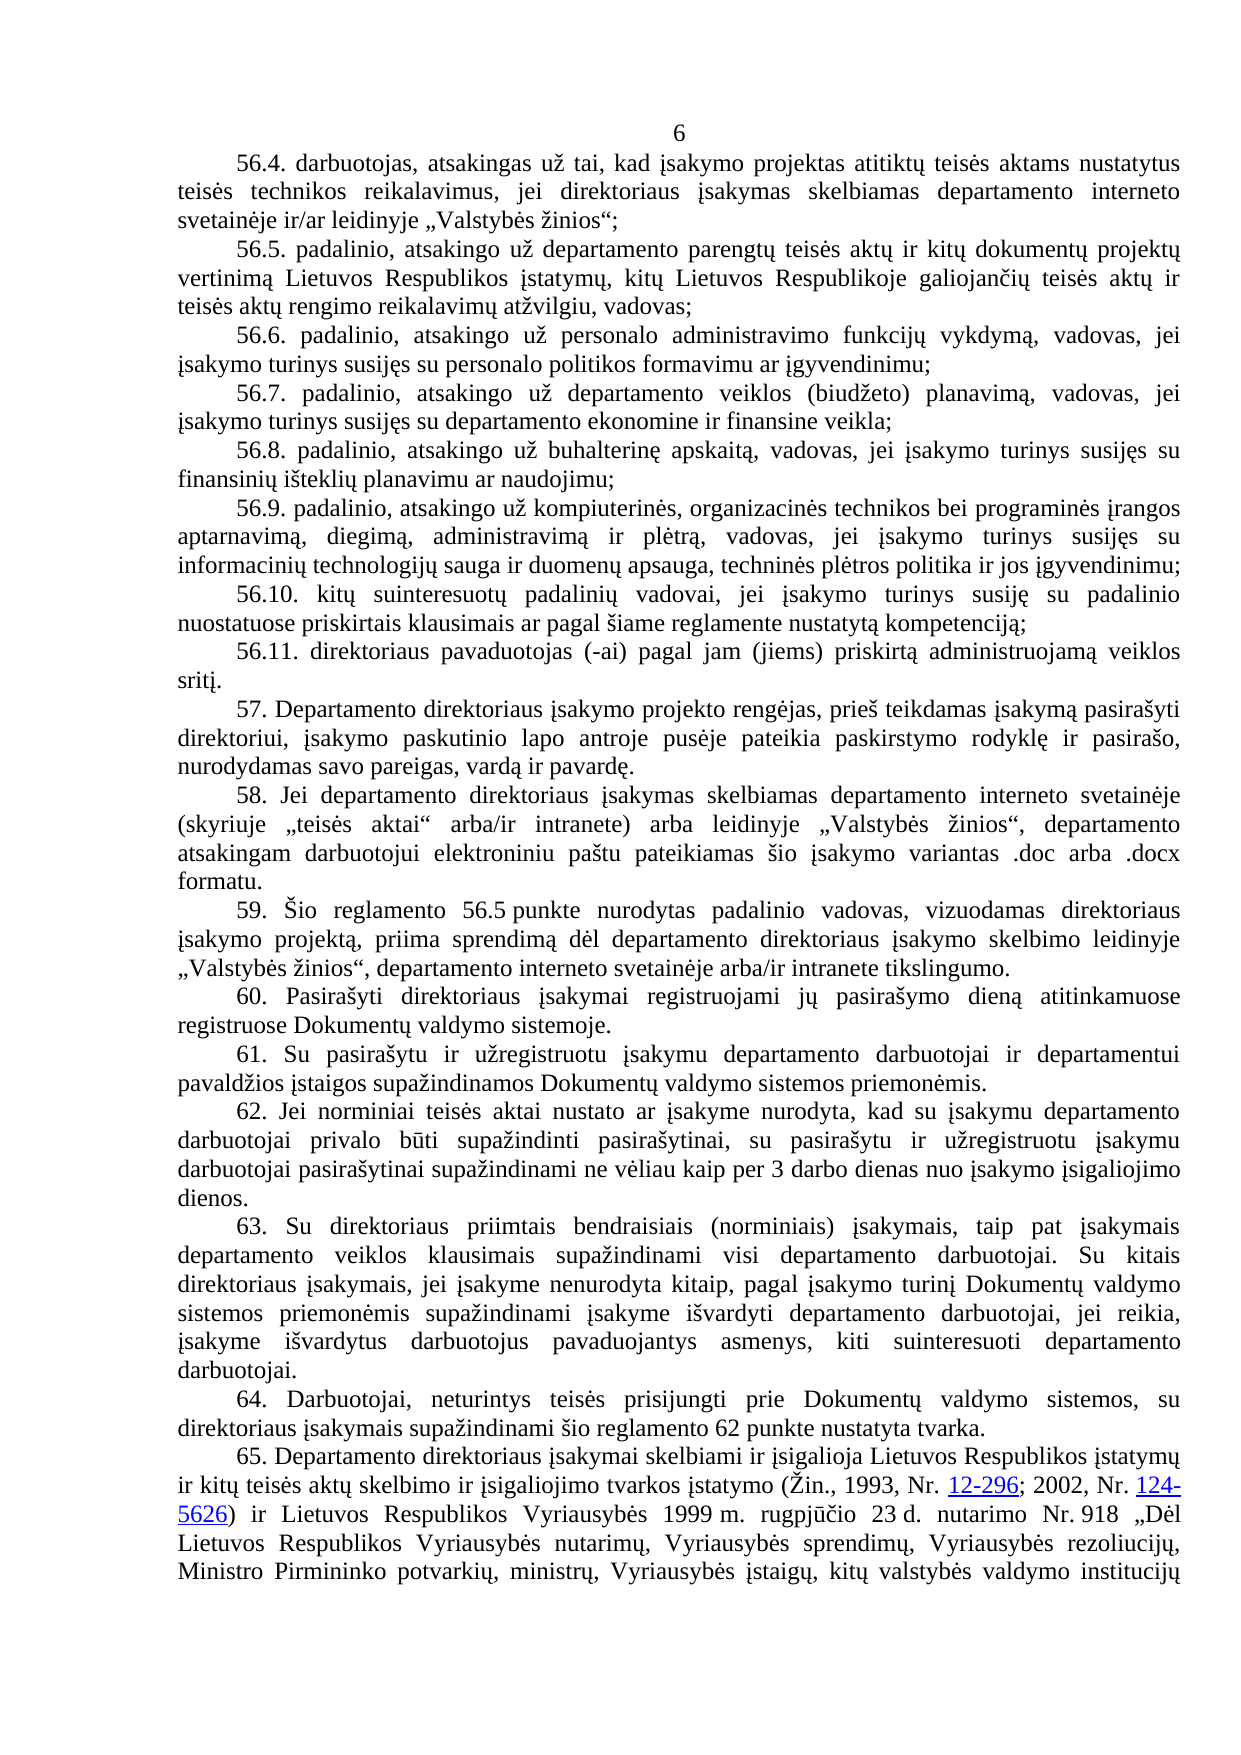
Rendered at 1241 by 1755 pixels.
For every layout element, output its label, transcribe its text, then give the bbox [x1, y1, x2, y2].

text 60. Pasirašyti direktoriaus įsakymai registruojami jų pasirašymo dieną atitinkamuose registruose Dokumentų valdymo sistemoje. [177, 981, 1181, 1039]
text 56.6. padalinio, atsakingo už personalo administravimo funkcijų vykdymą, vadovas, jei įsakymo turinys susijęs su personalo politikos formavimu ar įgyvendinimu; [177, 320, 1181, 378]
text 59. Šio reglamento 56.5 punkte nurodytas padalinio vadovas, vizuodamas direktoriaus įsakymo projektą, priima sprendimą dėl departamento direktoriaus įsakymo skelbimo leidinyje „Valstybės žinios“, departamento interneto svetainėje arba/ir intranete tikslingumo. [177, 895, 1181, 981]
text 57. Departamento direktoriaus įsakymo projekto rengėjas, prieš teikdamas įsakymą pasirašyti direktoriui, įsakymo paskutinio lapo antroje pusėje pateikia paskirstymo rodyklę ir pasirašo, nurodydamas savo pareigas, vardą ir pavardę. [177, 694, 1181, 780]
text 56.7. padalinio, atsakingo už departamento veiklos (biudžeto) planavimą, vadovas, jei įsakymo turinys susijęs su departamento ekonomine ir finansine veikla; [177, 378, 1181, 435]
text 58. Jei departamento direktoriaus įsakymas skelbiamas departamento interneto svetainėje (skyriuje „teisės aktai“ arba/ir intranete) arba leidinyje „Valstybės žinios“, departamento atsakingam darbuotojui elektroniniu paštu pateikiamas šio įsakymo variantas .doc arba .docx formatu. [177, 780, 1181, 895]
text 56.4. darbuotojas, atsakingas už tai, kad įsakymo projektas atitiktų teisės aktams nustatytus teisės technikos reikalavimus, jei direktoriaus įsakymas skelbiamas departamento interneto svetainėje ir/ar leidinyje „Valstybės žinios“; [177, 148, 1181, 234]
text 56.10. kitų suinteresuotų padalinių vadovai, jei įsakymo turinys susiję su padalinio nuostatuose priskirtais klausimais ar pagal šiame reglamente nustatytą kompetenciją; [177, 579, 1181, 636]
text 56.11. direktoriaus pavaduotojas (-ai) pagal jam (jiems) priskirtą administruojamą veiklos sritį. [177, 636, 1181, 694]
text 63. Su direktoriaus priimtais bendraisiais (norminiais) įsakymais, taip pat įsakymais departamento veiklos klausimais supažindinami visi departamento darbuotojai. Su kitais direktoriaus įsakymais, jei įsakyme nenurodyta kitaip, pagal įsakymo turinį Dokumentų valdymo sistemos priemonėmis supažindinami įsakyme išvardyti departamento darbuotojai, jei reikia, įsakyme išvardytus darbuotojus pavaduojantys asmenys, kiti suinteresuoti departamento darbuotojai. [177, 1211, 1181, 1384]
text 65. Departamento direktoriaus įsakymai skelbiami ir įsigalioja Lietuvos Respublikos įstatymų ir kitų teisės aktų skelbimo ir įsigaliojimo tvarkos įstatymo (Žin., 1993, Nr. 12-296; 2002, Nr. 124-5626) ir Lietuvos Respublikos Vyriausybės 1999 m. rugpjūčio 23 d. nutarimo Nr. 918 „Dėl Lietuvos Respublikos Vyriausybės nutarimų, Vyriausybės sprendimų, Vyriausybės rezoliucijų, Ministro Pirmininko potvarkių, ministrų, Vyriausybės įstaigų, kitų valstybės valdymo institucijų [177, 1441, 1181, 1585]
text 56.8. padalinio, atsakingo už buhalterinę apskaitą, vadovas, jei įsakymo turinys susijęs su finansinių išteklių planavimu ar naudojimu; [177, 435, 1181, 493]
text 64. Darbuotojai, neturintys teisės prisijungti prie Dokumentų valdymo sistemos, su direktoriaus įsakymais supažindinami šio reglamento 62 punkte nustatyta tvarka. [177, 1384, 1181, 1441]
text 61. Su pasirašytu ir užregistruotu įsakymu departamento darbuotojai ir departamentui pavaldžios įstaigos supažindinamos Dokumentų valdymo sistemos priemonėmis. [177, 1039, 1181, 1096]
text 56.5. padalinio, atsakingo už departamento parengtų teisės aktų ir kitų dokumentų projektų vertinimą Lietuvos Respublikos įstatymų, kitų Lietuvos Respublikoje galiojančių teisės aktų ir teisės aktų rengimo reikalavimų atžvilgiu, vadovas; [177, 234, 1181, 320]
text 62. Jei norminiai teisės aktai nustato ar įsakyme nurodyta, kad su įsakymu departamento darbuotojai privalo būti supažindinti pasirašytinai, su pasirašytu ir užregistruotu įsakymu darbuotojai pasirašytinai supažindinami ne vėliau kaip per 3 darbo dienas nuo įsakymo įsigaliojimo dienos. [177, 1096, 1181, 1211]
text 56.9. padalinio, atsakingo už kompiuterinės, organizacinės technikos bei programinės įrangos aptarnavimą, diegimą, administravimą ir plėtrą, vadovas, jei įsakymo turinys susijęs su informacinių technologijų sauga ir duomenų apsauga, techninės plėtros politika ir jos įgyvendinimu; [177, 493, 1181, 579]
